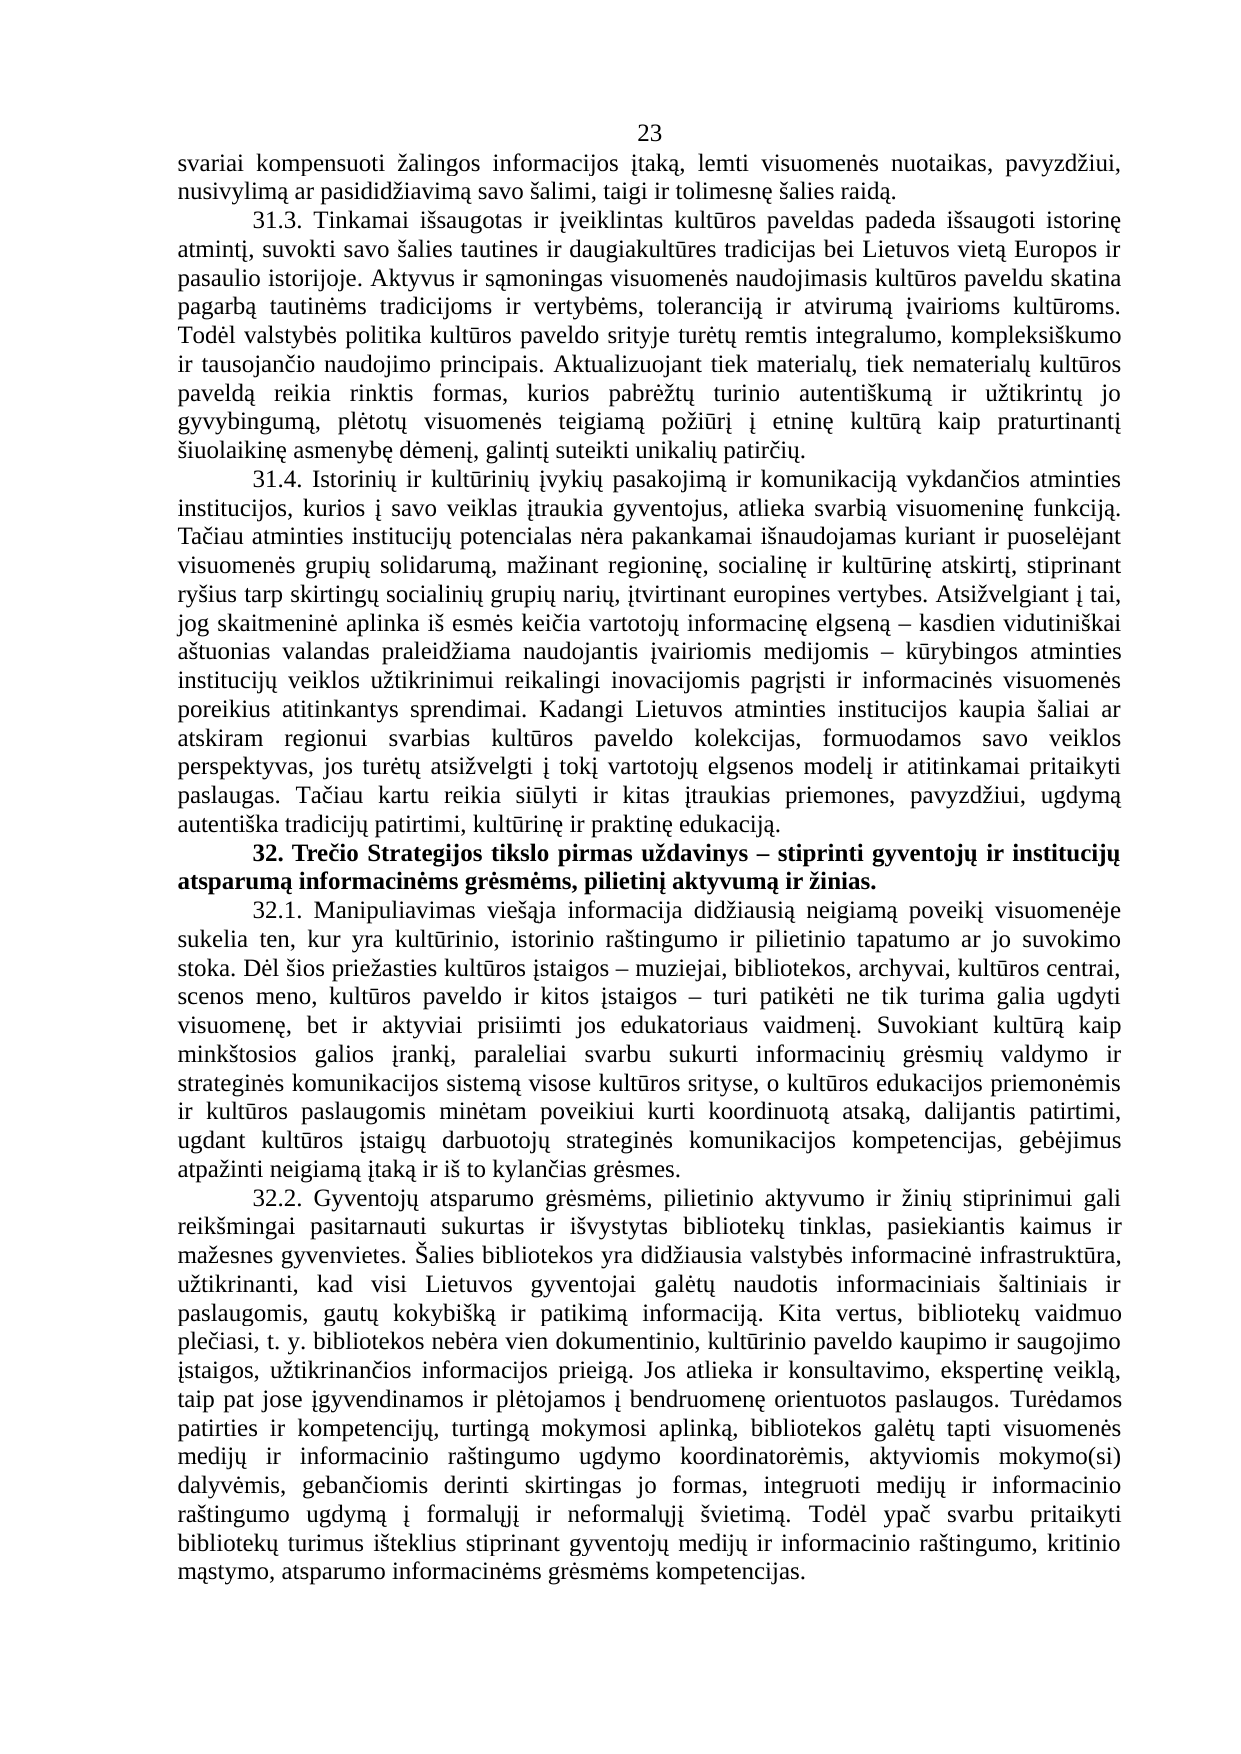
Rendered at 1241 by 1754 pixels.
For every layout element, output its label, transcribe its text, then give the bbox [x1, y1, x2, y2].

text 32.2. Gyventojų atsparumo grėsmėms, pilietinio aktyvumo ir žinių stiprinimui gali reikšmingai pasitarnauti sukurtas ir išvystytas bibliotekų tinklas, pasiekiantis kaimus ir mažesnes gyvenvietes. Šalies bibliotekos yra didžiausia valstybės informacinė infrastruktūra, užtikrinanti, kad visi Lietuvos gyventojai galėtų naudotis informaciniais šaltiniais ir paslaugomis, gautų kokybišką ir patikimą informaciją. Kita vertus, bibliotekų vaidmuo plečiasi, t. y. bibliotekos nebėra vien dokumentinio, kultūrinio paveldo kaupimo ir saugojimo įstaigos, užtikrinančios informacijos prieigą. Jos atlieka ir konsultavimo, ekspertinę veiklą, taip pat jose įgyvendinamos ir plėtojamos į bendruomenę orientuotos paslaugos. Turėdamos patirties ir kompetencijų, turtingą mokymosi aplinką, bibliotekos galėtų tapti visuomenės medijų ir informacinio raštingumo ugdymo koordinatorėmis, aktyviomis mokymo(si) dalyvėmis, gebančiomis derinti skirtingas jo formas, integruoti medijų ir informacinio raštingumo ugdymą į formalųjį ir neformalųjį švietimą. Todėl ypač svarbu pritaikyti bibliotekų turimus išteklius stiprinant gyventojų medijų ir informacinio raštingumo, kritinio mąstymo, atsparumo informacinėms grėsmėms kompetencijas. [177, 1183, 1122, 1585]
text svariai kompensuoti žalingos informacijos įtaką, lemti visuomenės nuotaikas, pavyzdžiui, nusivylimą ar pasididžiavimą savo šalimi, taigi ir tolimesnę šalies raidą. [177, 148, 1122, 205]
text 31.3. Tinkamai išsaugotas ir įveiklintas kultūros paveldas padeda išsaugoti istorinę atmintį, suvokti savo šalies tautines ir daugiakultūres tradicijas bei Lietuvos vietą Europos ir pasaulio istorijoje. Aktyvus ir sąmoningas visuomenės naudojimasis kultūros paveldu skatina pagarbą tautinėms tradicijoms ir vertybėms, toleranciją ir atvirumą įvairioms kultūroms. Todėl valstybės politika kultūros paveldo srityje turėtų remtis integralumo, kompleksiškumo ir tausojančio naudojimo principais. Aktualizuojant tiek materialų, tiek nematerialų kultūros paveldą reikia rinktis formas, kurios pabrėžtų turinio autentiškumą ir užtikrintų jo gyvybingumą, plėtotų visuomenės teigiamą požiūrį į etninę kultūrą kaip praturtinantį šiuolaikinę asmenybę dėmenį, galintį suteikti unikalių patirčių. [177, 205, 1122, 464]
text 31.4. Istorinių ir kultūrinių įvykių pasakojimą ir komunikaciją vykdančios atminties institucijos, kurios į savo veiklas įtraukia gyventojus, atlieka svarbią visuomeninę funkciją. Tačiau atminties institucijų potencialas nėra pakankamai išnaudojamas kuriant ir puoselėjant visuomenės grupių solidarumą, mažinant regioninę, socialinę ir kultūrinę atskirtį, stiprinant ryšius tarp skirtingų socialinių grupių narių, įtvirtinant europines vertybes. Atsižvelgiant į tai, jog skaitmeninė aplinka iš esmės keičia vartotojų informacinę elgseną – kasdien vidutiniškai aštuonias valandas praleidžiama naudojantis įvairiomis medijomis – kūrybingos atminties institucijų veiklos užtikrinimui reikalingi inovacijomis pagrįsti ir informacinės visuomenės poreikius atitinkantys sprendimai. Kadangi Lietuvos atminties institucijos kaupia šaliai ar atskiram regionui svarbias kultūros paveldo kolekcijas, formuodamos savo veiklos perspektyvas, jos turėtų atsižvelgti į tokį vartotojų elgsenos modelį ir atitinkamai pritaikyti paslaugas. Tačiau kartu reikia siūlyti ir kitas įtraukias priemones, pavyzdžiui, ugdymą autentiška tradicijų patirtimi, kultūrinę ir praktinę edukaciją. [177, 464, 1122, 838]
text 32.1. Manipuliavimas viešąja informacija didžiausią neigiamą poveikį visuomenėje sukelia ten, kur yra kultūrinio, istorinio raštingumo ir pilietinio tapatumo ar jo suvokimo stoka. Dėl šios priežasties kultūros įstaigos – muziejai, bibliotekos, archyvai, kultūros centrai, scenos meno, kultūros paveldo ir kitos įstaigos – turi patikėti ne tik turima galia ugdyti visuomenę, bet ir aktyviai prisiimti jos edukatoriaus vaidmenį. Suvokiant kultūrą kaip minkštosios galios įrankį, paraleliai svarbu sukurti informacinių grėsmių valdymo ir strateginės komunikacijos sistemą visose kultūros srityse, o kultūros edukacijos priemonėmis ir kultūros paslaugomis minėtam poveikiui kurti koordinuotą atsaką, dalijantis patirtimi, ugdant kultūros įstaigų darbuotojų strateginės komunikacijos kompetencijas, gebėjimus atpažinti neigiamą įtaką ir iš to kylančias grėsmes. [177, 895, 1122, 1183]
text 32. Trečio Strategijos tikslo pirmas uždavinys – stiprinti gyventojų ir institucijų atsparumą informacinėms grėsmėms, pilietinį aktyvumą ir žinias. [177, 838, 1122, 895]
